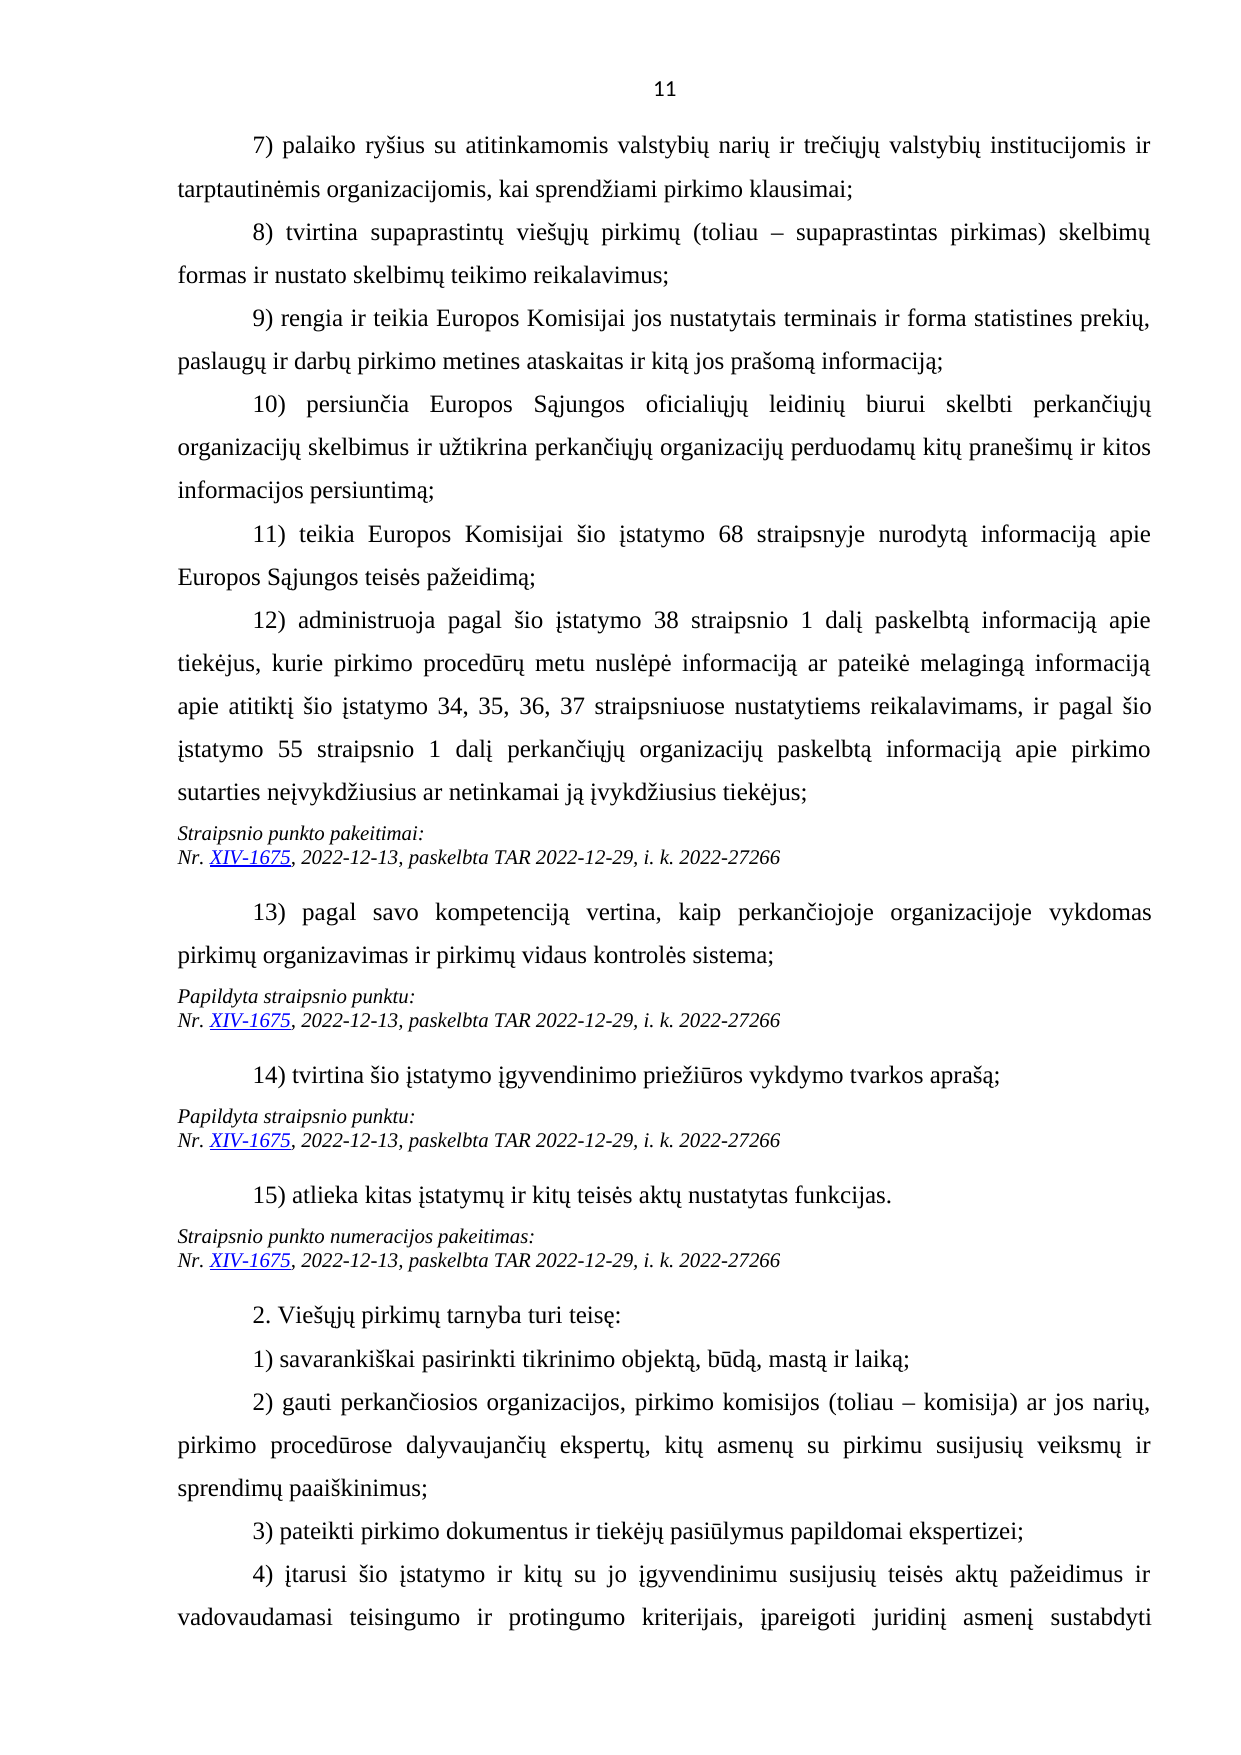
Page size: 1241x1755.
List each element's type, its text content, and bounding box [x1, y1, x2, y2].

text Nr. XIV-1675, 2022-12-13, paskelbta TAR 2022-12-29, i. k. 2022-27266 [177, 1128, 1152, 1152]
text Papildyta straipsnio punktu: [177, 984, 1152, 1008]
text 14) tvirtina šio įstatymo įgyvendinimo priežiūros vykdymo tvarkos aprašą; [177, 1061, 1152, 1089]
text 13) pagal savo kompetenciją vertina, kaip perkančiojoje organizacijoje vykdomas pirkimų organizavimas ir pirkimų vidaus kontrolės sistema; [177, 897, 1152, 969]
text 7) palaiko ryšius su atitinkamomis valstybių narių ir trečiųjų valstybių institucijomis ir tarptautinėmis organizacijomis, kai sprendžiami pirkimo klausimai; [177, 131, 1152, 202]
text 10) persiunčia Europos Sąjungos oficialiųjų leidinių biurui skelbti perkančiųjų organizacijų skelbimus ir užtikrina perkančiųjų organizacijų perduodamų kitų pranešimų ir kitos informacijos persiuntimą; [177, 389, 1152, 504]
text 4) įtarusi šio įstatymo ir kitų su jo įgyvendinimu susijusių teisės aktų pažeidimus ir vadovaudamasi teisingumo ir protingumo kriterijais, įpareigoti juridinį asmenį sustabdyti [177, 1559, 1152, 1631]
text 1) savarankiškai pasirinkti tikrinimo objektą, būdą, mastą ir laiką; [177, 1344, 1152, 1372]
text 15) atlieka kitas įstatymų ir kitų teisės aktų nustatytas funkcijas. [177, 1181, 1152, 1209]
text Straipsnio punkto pakeitimai: [177, 821, 1152, 845]
text Nr. XIV-1675, 2022-12-13, paskelbta TAR 2022-12-29, i. k. 2022-27266 [177, 1248, 1152, 1272]
text Papildyta straipsnio punktu: [177, 1104, 1152, 1128]
text Nr. XIV-1675, 2022-12-13, paskelbta TAR 2022-12-29, i. k. 2022-27266 [177, 845, 1152, 869]
text 2) gauti perkančiosios organizacijos, pirkimo komisijos (toliau – komisija) ar jos narių, pirkimo procedūrose dalyvaujančių ekspertų, kitų asmenų su pirkimu susijusių veiksmų ir sprendimų paaiškinimus; [177, 1387, 1152, 1502]
text 11) teikia Europos Komisijai šio įstatymo 68 straipsnyje nurodytą informaciją apie Europos Sąjungos teisės pažeidimą; [177, 519, 1152, 591]
text Nr. XIV-1675, 2022-12-13, paskelbta TAR 2022-12-29, i. k. 2022-27266 [177, 1008, 1152, 1032]
text 9) rengia ir teikia Europos Komisijai jos nustatytais terminais ir forma statistines prekių, paslaugų ir darbų pirkimo metines ataskaitas ir kitą jos prašomą informaciją; [177, 303, 1152, 375]
text 8) tvirtina supaprastintų viešųjų pirkimų (toliau – supaprastintas pirkimas) skelbimų formas ir nustato skelbimų teikimo reikalavimus; [177, 217, 1152, 289]
text 3) pateikti pirkimo dokumentus ir tiekėjų pasiūlymus papildomai ekspertizei; [177, 1516, 1152, 1545]
text Straipsnio punkto numeracijos pakeitimas: [177, 1224, 1152, 1248]
text 12) administruoja pagal šio įstatymo 38 straipsnio 1 dalį paskelbtą informaciją apie tiekėjus, kurie pirkimo procedūrų metu nuslėpė informaciją ar pateikė melagingą informaciją apie atitiktį šio įstatymo 34, 35, 36, 37 straipsniuose nustatytiems reikalavimams, ir pagal šio įstatymo 55 straipsnio 1 dalį perkančiųjų organizacijų paskelbtą informaciją apie pirkimo sutarties neįvykdžiusius ar netinkamai ją įvykdžiusius tiekėjus; [177, 605, 1152, 806]
text 2. Viešųjų pirkimų tarnyba turi teisę: [177, 1301, 1152, 1329]
